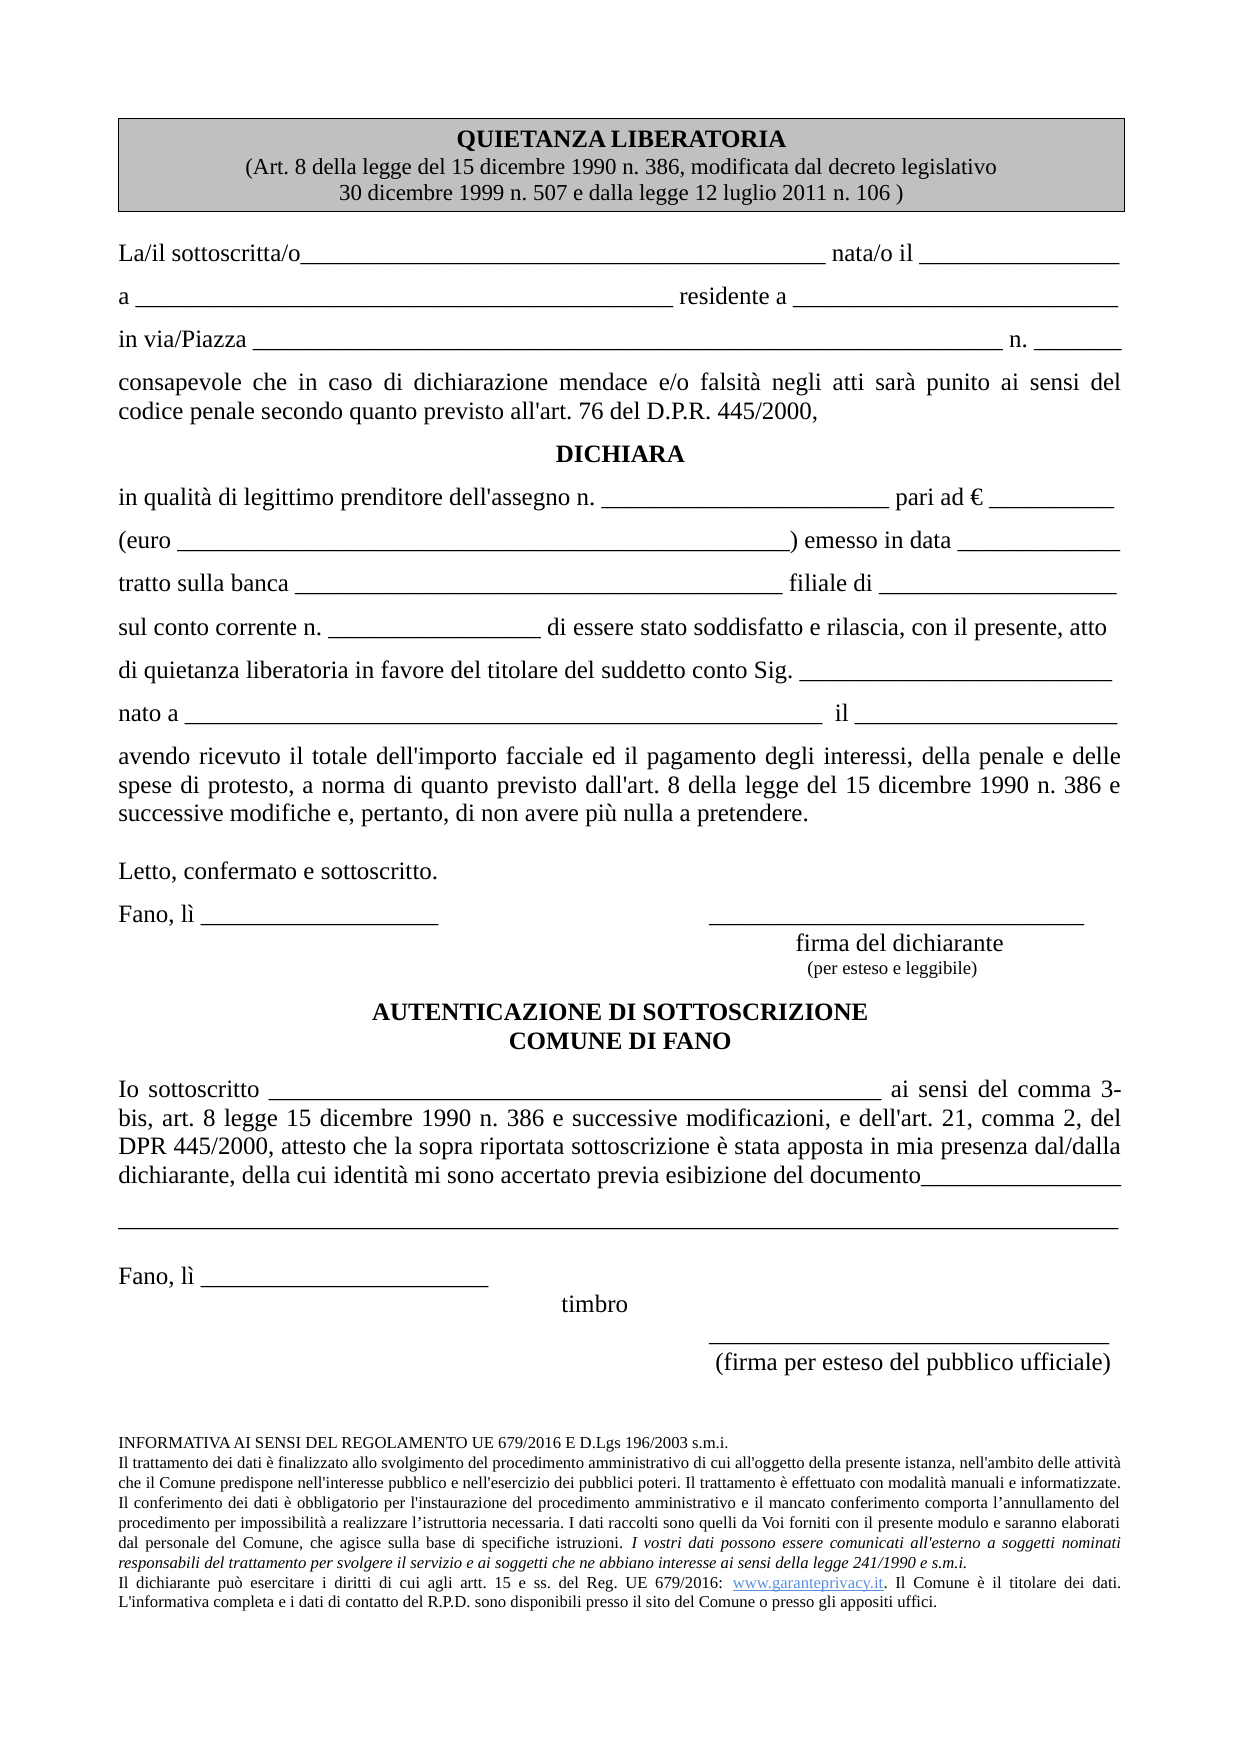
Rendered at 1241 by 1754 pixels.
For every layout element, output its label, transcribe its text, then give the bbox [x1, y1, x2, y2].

text Il dichiarante può esercitare i diritti di cui agli artt. 15 e ss. del Reg. UE 679/2016: www.garanteprivacy.it. Il Comune è il titolare dei dati. L'informativa completa e i dati di contatto del R.P.D. sono disponibili presso il sito del Comune o presso gli appositi uffici. [118, 1573, 1122, 1611]
text (firma per esteso del pubblico ufficiale) [118, 1347, 1122, 1376]
text Fano, lì _______________________ [118, 1261, 1122, 1289]
text tratto sulla banca _______________________________________ filiale di ___________________ [118, 568, 1122, 597]
text DICHIARA [118, 439, 1122, 468]
text (euro _________________________________________________) emesso in data _____________ [118, 525, 1122, 554]
text INFORMATIVA AI SENSI DEL REGOLAMENTO UE 679/2016 E D.Lgs 196/2003 s.m.i. [118, 1433, 1122, 1452]
text Fano, lì ___________________ ______________________________ [118, 899, 1122, 928]
text a ___________________________________________ residente a __________________________ [118, 281, 1122, 310]
text sul conto corrente n. _________________ di essere stato soddisfatto e rilascia, con il presente, atto [118, 612, 1122, 640]
text firma del dichiarante [118, 928, 1122, 957]
text ________________________________________________________________________________ [118, 1203, 1122, 1232]
text AUTENTICAZIONE DI SOTTOSCRIZIONE [118, 997, 1122, 1026]
text in qualità di legittimo prenditore dell'assegno n. _______________________ pari ad € __________ [118, 482, 1122, 511]
text nato a ___________________________________________________ il _____________________ [118, 698, 1122, 727]
text in via/Piazza ____________________________________________________________ n. _______ [118, 324, 1122, 353]
text La/il sottoscritta/o__________________________________________ nata/o il ________________ [118, 238, 1122, 267]
text Il trattamento dei dati è finalizzato allo svolgimento del procedimento amministrativo di cui all'oggetto della presente istanza, nell'ambito delle attività che il Comune predispone nell'interesse pubblico e nell'esercizio dei pubblici poteri. Il trattamento è effettuato con modalità manuali e informatizzate. Il conferimento dei dati è obbligatorio per l'instaurazione del procedimento amministrativo e il mancato conferimento comporta l’annullamento del procedimento per impossibilità a realizzare l’istruttoria necessaria. I dati raccolti sono quelli da Voi forniti con il presente modulo e saranno elaborati dal personale del Comune, che agisce sulla base di specifiche istruzioni. I vostri dati possono essere comunicati all'esterno a soggetti nominati responsabili del trattamento per svolgere il servizio e ai soggetti che ne abbiano interesse ai sensi della legge 241/1990 e s.m.i. [118, 1452, 1122, 1572]
text timbro [118, 1289, 1122, 1318]
text COMUNE DI FANO [118, 1026, 1122, 1055]
text di quietanza liberatoria in favore del titolare del suddetto conto Sig. _________________________ [118, 655, 1122, 683]
text ________________________________ [118, 1318, 1122, 1347]
text Letto, confermato e sottoscritto. [118, 856, 1122, 885]
text avendo ricevuto il totale dell'importo facciale ed il pagamento degli interessi, della penale e delle spese di protesto, a norma di quanto previsto dall'art. 8 della legge del 15 dicembre 1990 n. 386 e successive modifiche e, pertanto, di non avere più nulla a pretendere. [118, 741, 1122, 827]
text consapevole che in caso di dichiarazione mendace e/o falsità negli atti sarà punito ai sensi del codice penale secondo quanto previsto all'art. 76 del D.P.R. 445/2000, [118, 367, 1122, 425]
table_header QUIETANZA LIBERATORIA (Art. 8 della legge del 15 dicembre 1990 n. 386, modificata dal decreto legislativo 30 dicembre 1999 n. 507 e dalla legge 12 luglio 2011 n. 106 ) [119, 119, 1124, 211]
text Io sottoscritto _________________________________________________ ai sensi del comma 3-bis, art. 8 legge 15 dicembre 1990 n. 386 e successive modificazioni, e dell'art. 21, comma 2, del DPR 445/2000, attesto che la sopra riportata sottoscrizione è stata apposta in mia presenza dal/dalla dichiarante, della cui identità mi sono accertato previa esibizione del documento________________ [118, 1074, 1122, 1189]
text (per esteso e leggibile) [118, 957, 1122, 978]
